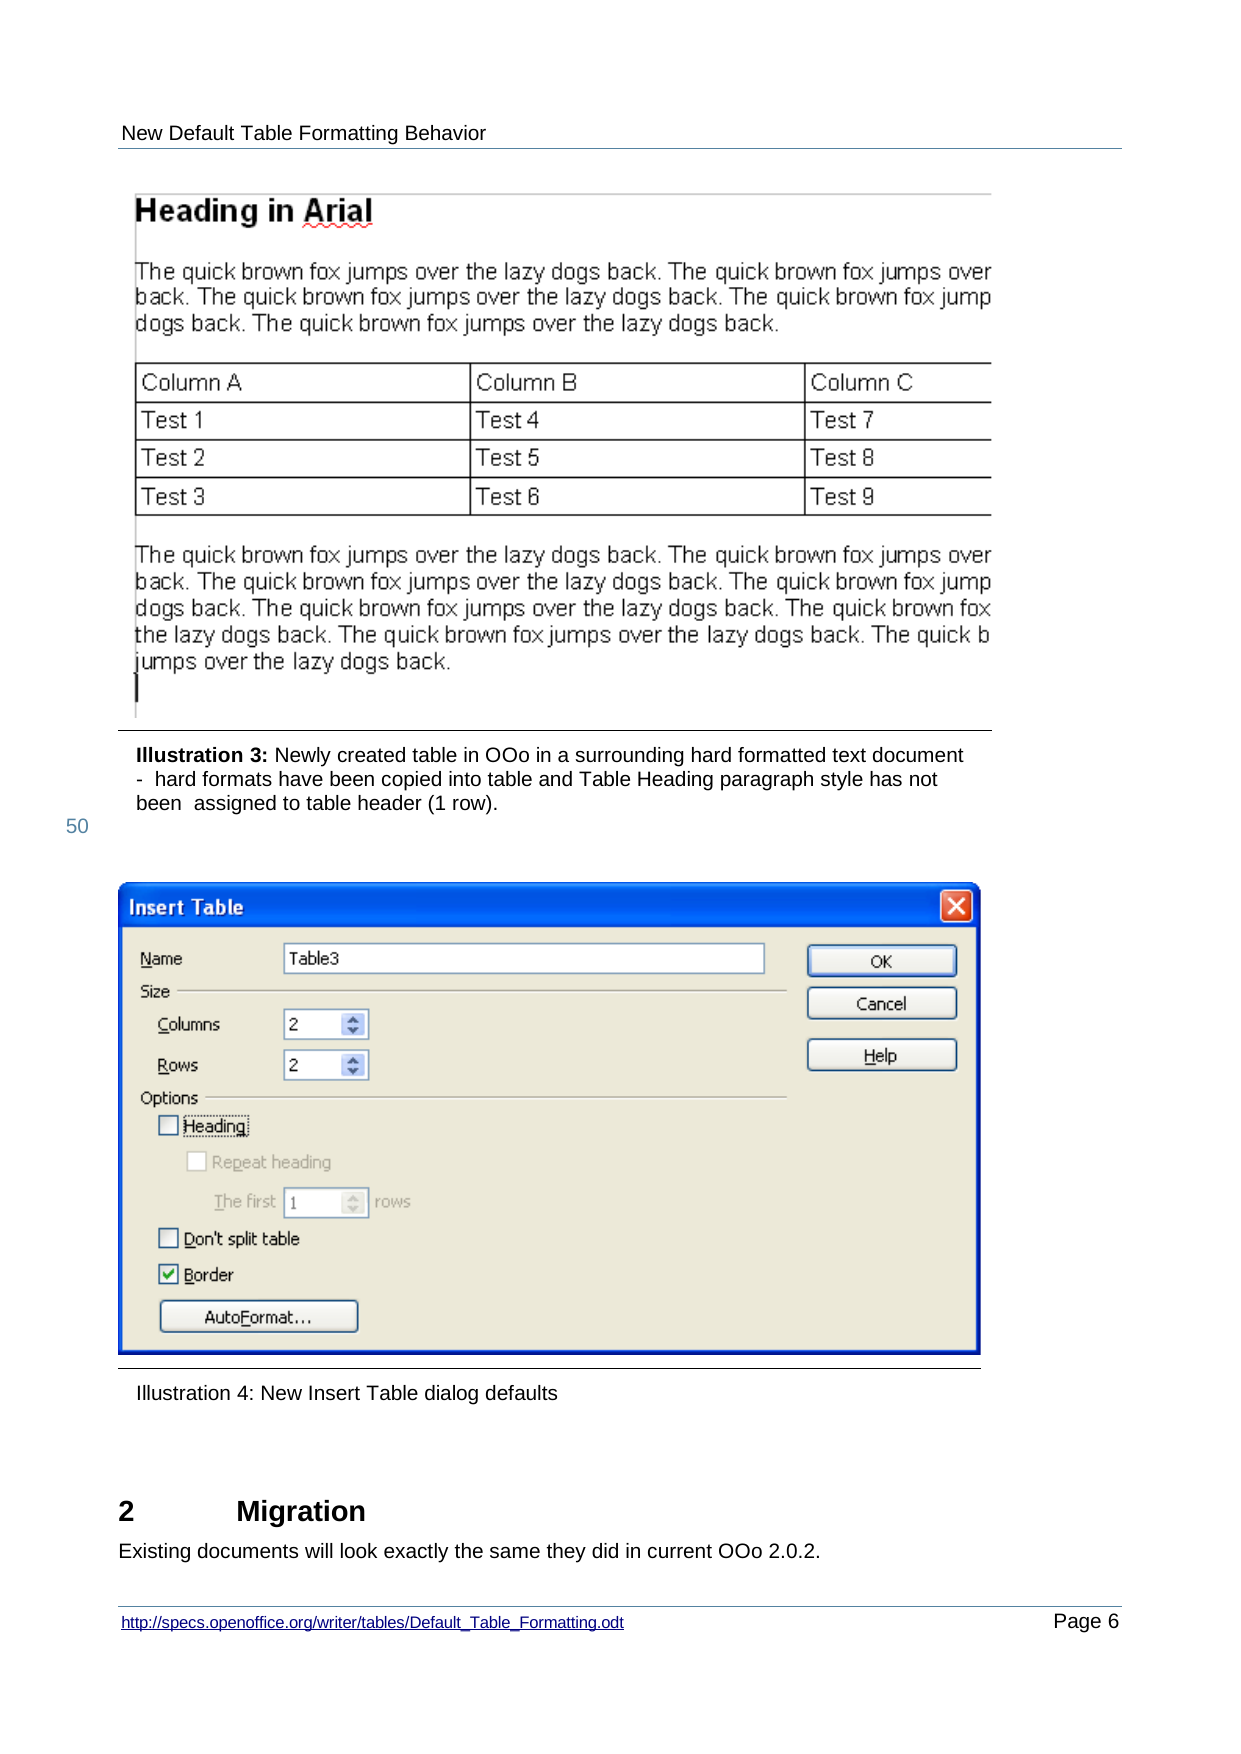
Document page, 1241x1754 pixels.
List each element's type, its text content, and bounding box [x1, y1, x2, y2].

picture [118, 178, 992, 718]
text Existing documents will look exactly the same they did in current OOo 2.0.2. [118, 1539, 1122, 1563]
text Illustration 3: Newly created table in OOo in a surrounding hard formatted text document - hard formats have been copied into table and Table Heading paragraph style has not been assigned to table header (1 row). [118, 731, 992, 833]
text Illustration 4: New Insert Table dialog defaults [118, 1369, 981, 1422]
picture [118, 882, 981, 1355]
subtitle Migration [118, 1494, 1122, 1527]
